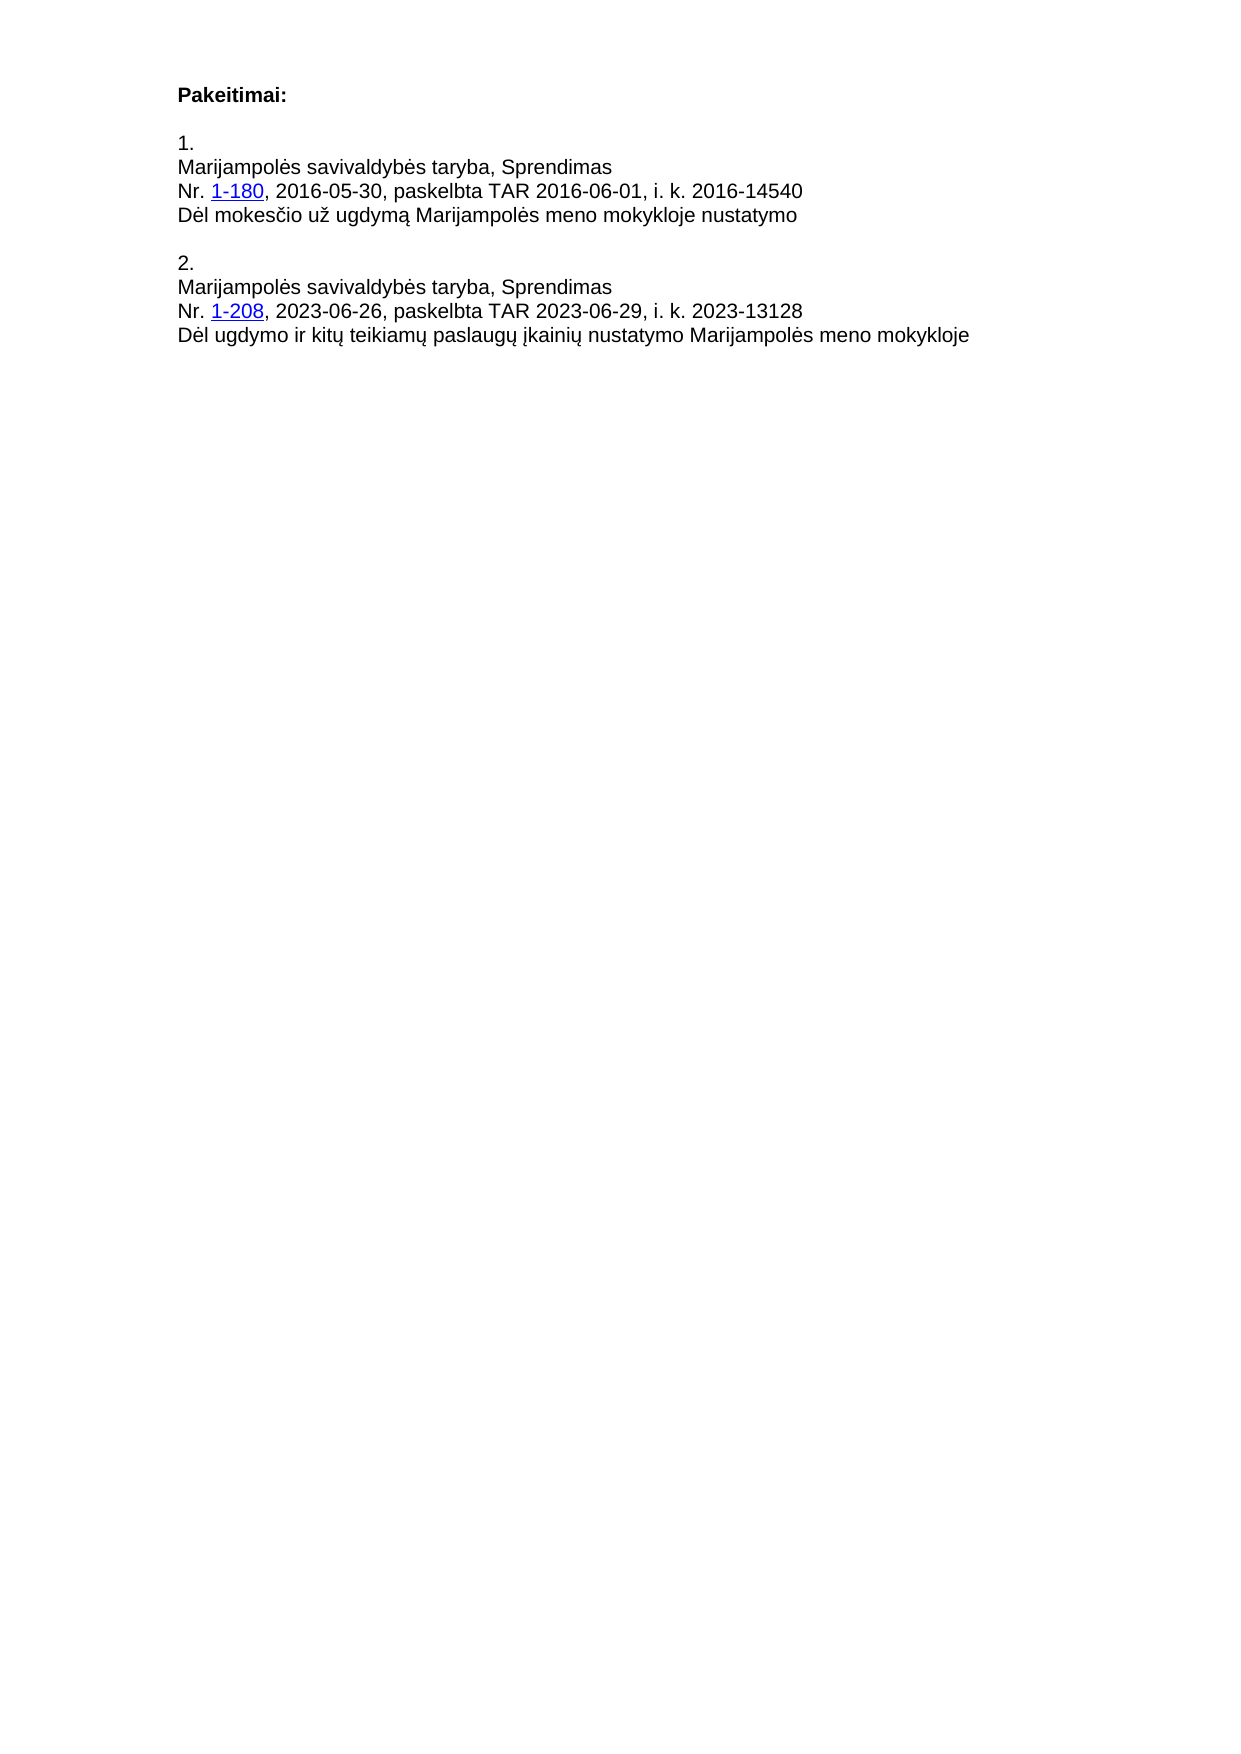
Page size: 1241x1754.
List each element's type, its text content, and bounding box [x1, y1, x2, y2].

text Nr. 1-180, 2016-05-30, paskelbta TAR 2016-06-01, i. k. 2016-14540 [177, 179, 1181, 203]
text Nr. 1-208, 2023-06-26, paskelbta TAR 2023-06-29, i. k. 2023-13128 [177, 299, 1181, 323]
text 1. [177, 131, 1181, 155]
text Dėl ugdymo ir kitų teikiamų paslaugų įkainių nustatymo Marijampolės meno mokykloje [177, 323, 1181, 347]
text 2. [177, 251, 1181, 275]
text Marijampolės savivaldybės taryba, Sprendimas [177, 275, 1181, 299]
text Dėl mokesčio už ugdymą Marijampolės meno mokykloje nustatymo [177, 203, 1181, 227]
text Marijampolės savivaldybės taryba, Sprendimas [177, 155, 1181, 179]
text Pakeitimai: [177, 83, 1181, 107]
